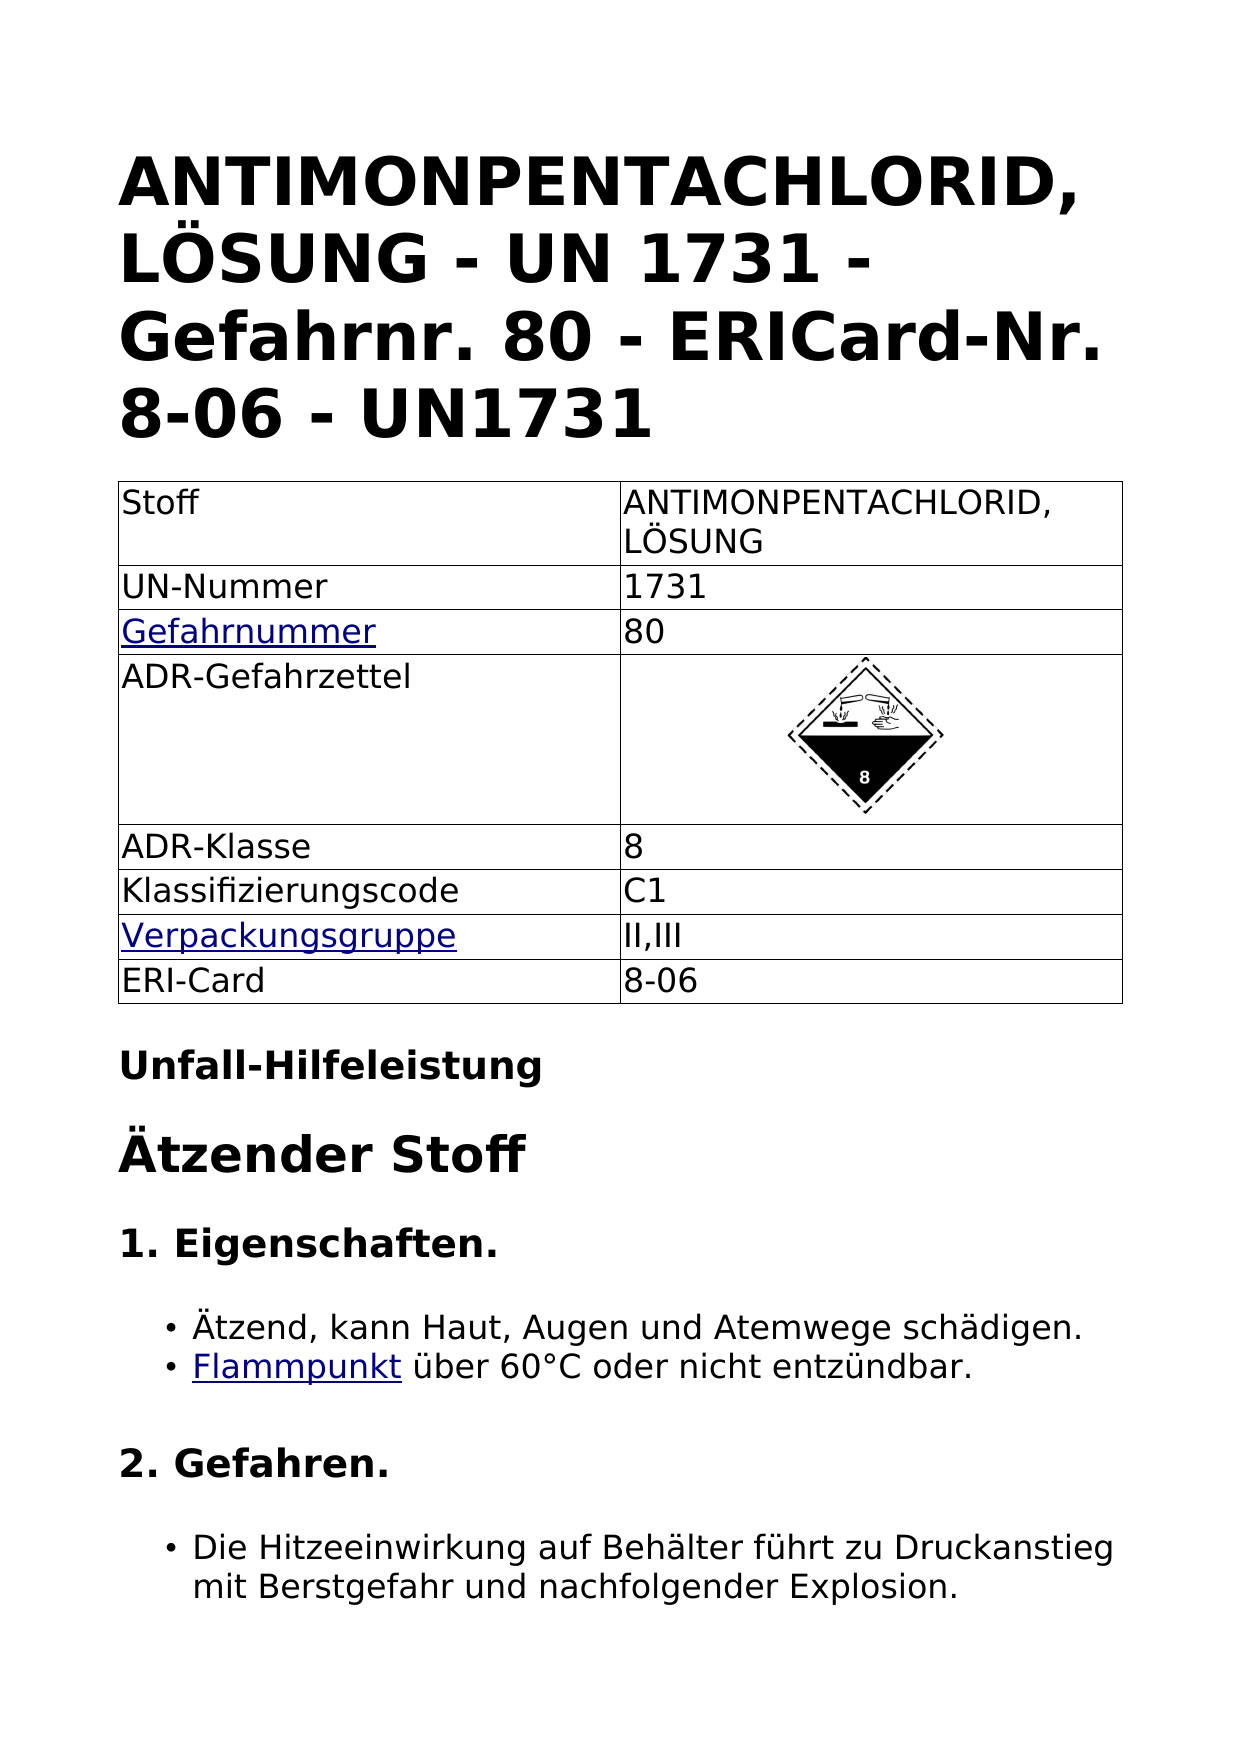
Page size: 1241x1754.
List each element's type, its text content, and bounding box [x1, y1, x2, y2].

subtitle 1. Eigenschaften. [118, 1222, 1122, 1267]
list Flammpunkt über 60°C oder nicht entzündbar. [177, 1348, 1122, 1387]
table_cell UN-Nummer [119, 566, 620, 609]
table_cell ADR-Gefahrzettel [119, 655, 620, 824]
table_cell Verpackungsgruppe [119, 915, 620, 958]
table_header Stoff [119, 482, 620, 564]
table_cell C1 [621, 870, 1122, 914]
table_cell II,III [621, 915, 1122, 958]
table_cell Gefahrnummer [119, 610, 620, 654]
subtitle Ätzender Stoff [118, 1126, 1122, 1184]
table_cell 8-06 [621, 960, 1122, 1003]
table_cell 80 [621, 610, 1122, 654]
subtitle ANTIMONPENTACHLORID, LÖSUNG - UN 1731 - Gefahrnr. 80 - ERICard-Nr. 8-06 - UN1731 [118, 143, 1122, 453]
list Die Hitzeeinwirkung auf Behälter führt zu Druckanstieg mit Berstgefahr und nachfolgender Explosion. [177, 1528, 1122, 1606]
table_header ANTIMONPENTACHLORID, LÖSUNG [621, 482, 1122, 564]
picture [787, 657, 944, 814]
table_cell 1731 [621, 566, 1122, 609]
list Ätzend, kann Haut, Augen und Atemwege schädigen. [177, 1309, 1122, 1348]
table_cell ERI-Card [119, 960, 620, 1003]
table_cell [621, 655, 1122, 824]
table_cell Klassifizierungscode [119, 870, 620, 914]
subtitle Unfall-Hilfeleistung [118, 1043, 1122, 1088]
table_cell ADR-Klasse [119, 825, 620, 869]
subtitle 2. Gefahren. [118, 1441, 1122, 1486]
table_cell 8 [621, 825, 1122, 869]
